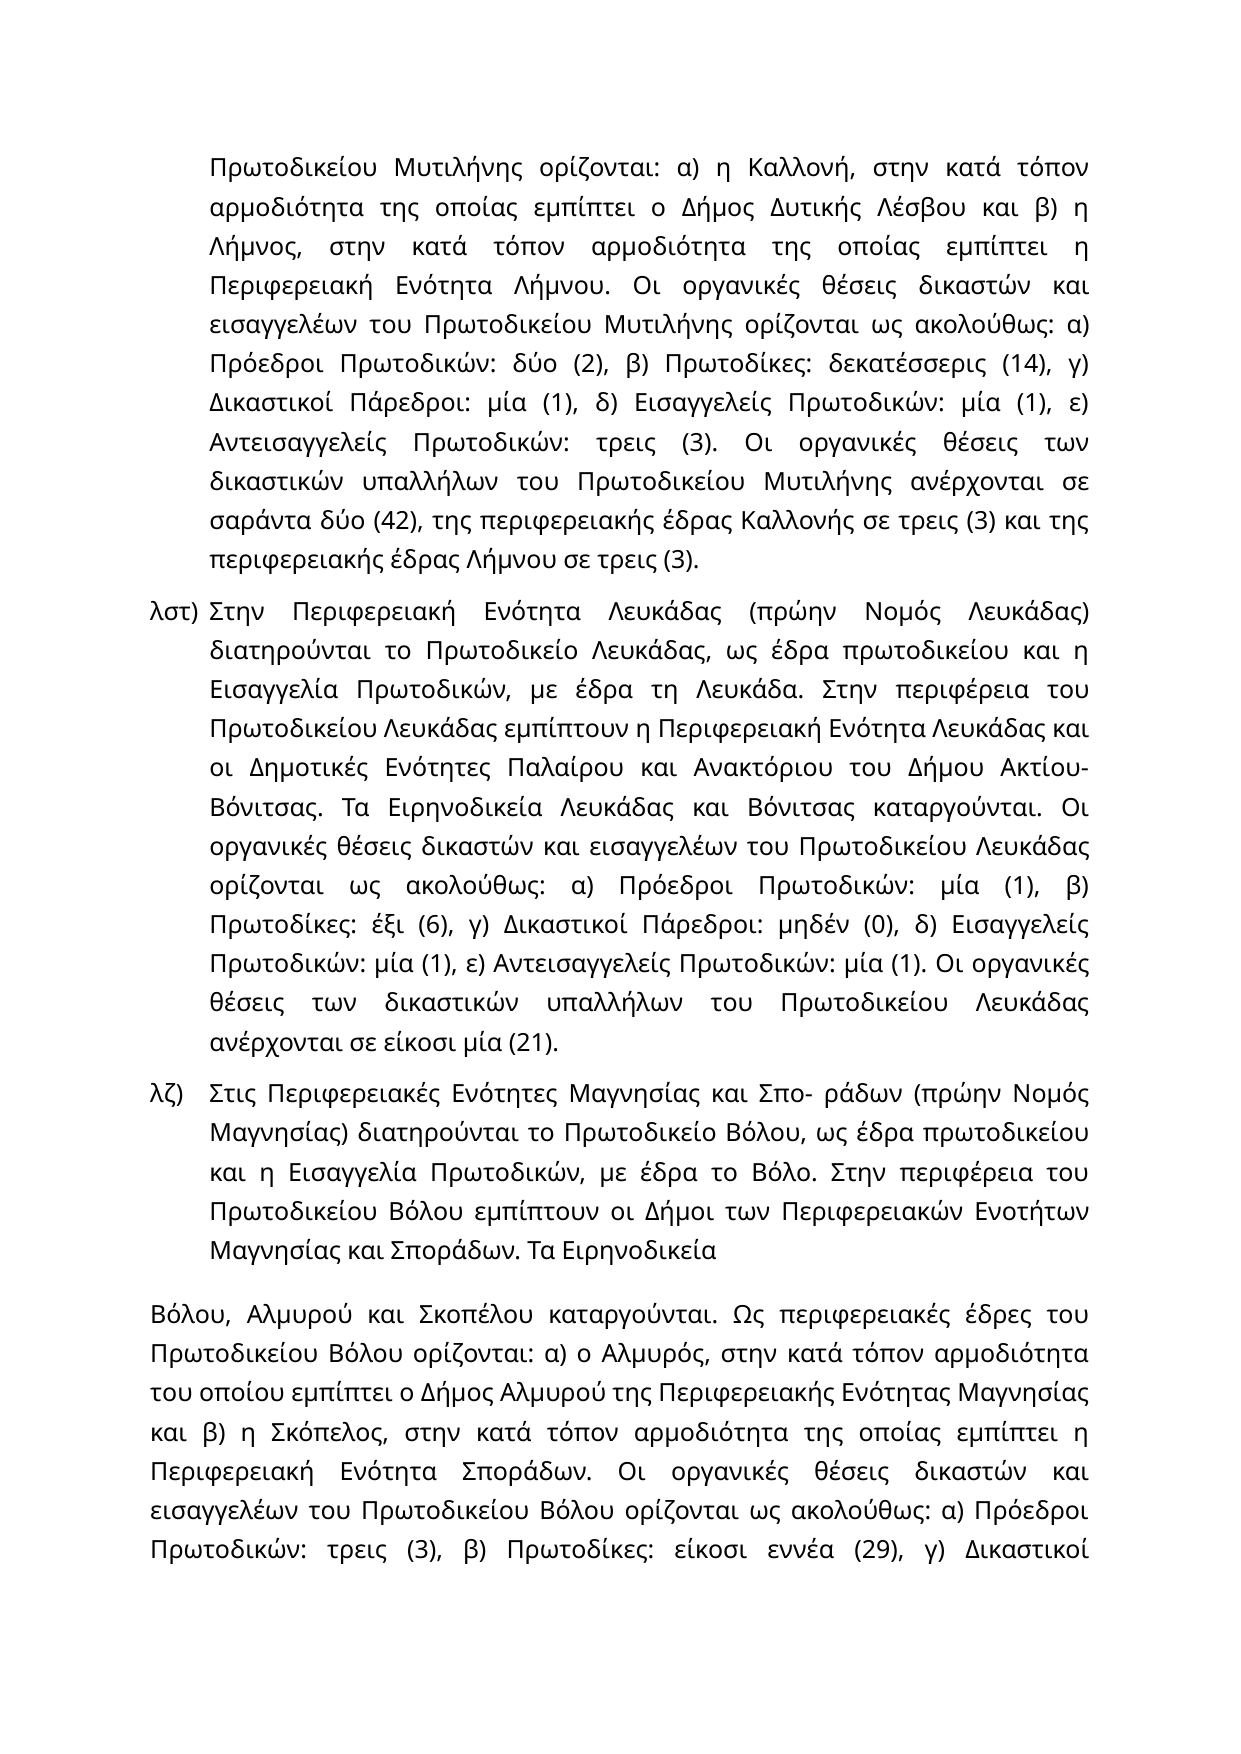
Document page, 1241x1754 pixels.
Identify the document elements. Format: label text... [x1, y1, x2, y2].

list λστ) Στην Περιφερειακή Ενότητα Λευκάδας (πρώην Νομός Λευκάδας) διατηρούνται το Πρωτοδικείο Λευκάδας, ως έδρα πρωτοδικείου και η Εισαγγελία Πρωτοδικών, με έδρα τη Λευκάδα. Στην περιφέρεια του Πρωτοδικείου Λευκάδας εμπίπτουν η Περιφερειακή Ενότητα Λευκάδας και οι Δημοτικές Ενότητες Παλαίρου και Ανακτόριου του Δήμου Ακτίου-Βόνιτσας. Τα Ειρηνοδικεία Λευκάδας και Βόνιτσας καταργούνται. Οι οργανικές θέσεις δικαστών και εισαγγελέων του Πρωτοδικείου Λευκάδας ορίζονται ως ακολούθως: α) Πρόεδροι Πρωτοδικών: μία (1), β) Πρωτοδίκες: έξι (6), γ) Δικαστικοί Πάρεδροι: μηδέν (0), δ) Εισαγγελείς Πρωτοδικών: μία (1), ε) Αντεισαγγελείς Πρωτοδικών: μία (1). Οι οργανικές θέσεις των δικαστικών υπαλλήλων του Πρωτοδικείου Λευκάδας ανέρχονται σε είκοσι μία (21). [150, 593, 1090, 1058]
list λζ) Στις Περιφερειακές Ενότητες Μαγνησίας και Σπο- ράδων (πρώην Νομός Μαγνησίας) διατηρούνται το Πρωτοδικείο Βόλου, ως έδρα πρωτοδικείου και η Εισαγγελία Πρωτοδικών, με έδρα το Βόλο. Στην περιφέρεια του Πρωτοδικείου Βόλου εμπίπτουν οι Δήμοι των Περιφερειακών Ενοτήτων Μαγνησίας και Σποράδων. Τα Ειρηνοδικεία [150, 1076, 1090, 1267]
list Πρωτοδικείου Μυτιλήνης ορίζονται: α) η Καλλονή, στην κατά τόπον αρμοδιότητα της οποίας εμπίπτει ο Δήμος Δυτικής Λέσβου και β) η Λήμνος, στην κατά τόπον αρμοδιότητα της οποίας εμπίπτει η Περιφερειακή Ενότητα Λήμνου. Οι οργανικές θέσεις δικαστών και εισαγγελέων του Πρωτοδικείου Μυτιλήνης ορίζονται ως ακολούθως: α) Πρόεδροι Πρωτοδικών: δύο (2), β) Πρωτοδίκες: δεκατέσσερις (14), γ) Δικαστικοί Πάρεδροι: μία (1), δ) Εισαγγελείς Πρωτοδικών: μία (1), ε) Αντεισαγγελείς Πρωτοδικών: τρεις (3). Οι οργανικές θέσεις των δικαστικών υπαλλήλων του Πρωτοδικείου Μυτιλήνης ανέρχονται σε σαράντα δύο (42), της περιφερειακής έδρας Καλλονής σε τρεις (3) και της περιφερειακής έδρας Λήμνου σε τρεις (3). [150, 150, 1090, 576]
text Βόλου, Αλμυρού και Σκοπέλου καταργούνται. Ως περιφερειακές έδρες του Πρωτοδικείου Βόλου ορίζονται: α) ο Αλμυρός, στην κατά τόπον αρμοδιότητα του οποίου εμπίπτει ο Δήμος Αλμυρού της Περιφερειακής Ενότητας Μαγνησίας και β) η Σκόπελος, στην κατά τόπον αρμοδιότητα της οποίας εμπίπτει η Περιφερειακή Ενότητα Σποράδων. Οι οργανικές θέσεις δικαστών και εισαγγελέων του Πρωτοδικείου Βόλου ορίζονται ως ακολούθως: α) Πρόεδροι Πρωτοδικών: τρεις (3), β) Πρωτοδίκες: είκοσι εννέα (29), γ) Δικαστικοί [150, 1297, 1090, 1566]
